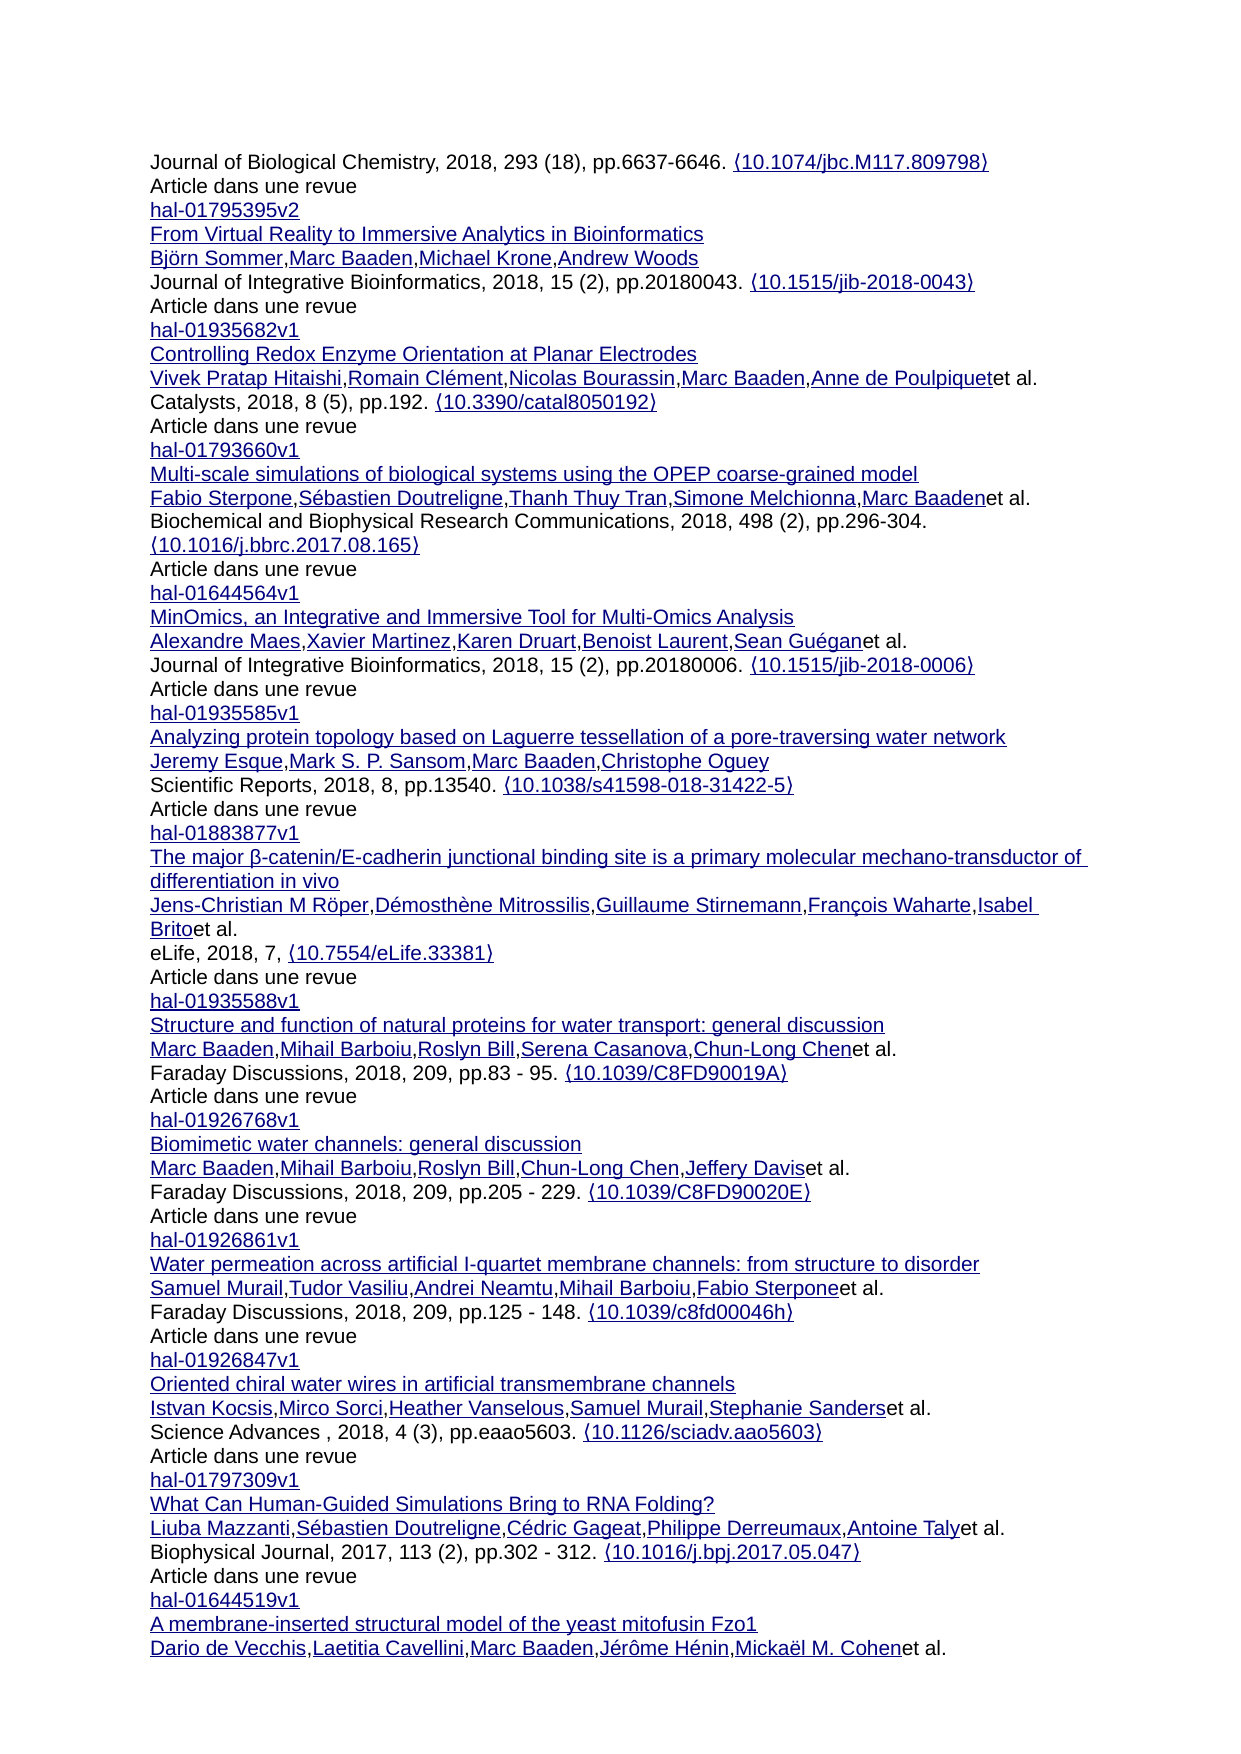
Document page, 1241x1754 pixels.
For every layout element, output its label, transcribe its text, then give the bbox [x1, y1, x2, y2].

table_cell Structure and function of natural proteins for water transport: general discussion Marc Baaden,Mihail Barboiu,Roslyn Bill,Serena Casanova,Chun-Long Chenet al. Faraday Discussions, 2018, 209, pp.83 - 95. ⟨10.1039/C8FD90019A⟩ Article dans une revue hal-01926768v1 [150, 1013, 1090, 1132]
table_cell Multi-scale simulations of biological systems using the OPEP coarse-grained model Fabio Sterpone,Sébastien Doutreligne,Thanh Thuy Tran,Simone Melchionna,Marc Baadenet al. Biochemical and Biophysical Research Communications, 2018, 498 (2), pp.296-304. ⟨10.1016/j.bbrc.2017.08.165⟩ Article dans une revue hal-01644564v1 [150, 461, 1090, 605]
table_cell Oriented chiral water wires in artificial transmembrane channels Istvan Kocsis,Mirco Sorci,Heather Vanselous,Samuel Murail,Stephanie Sanderset al. Science Advances , 2018, 4 (3), pp.eaao5603. ⟨10.1126/sciadv.aao5603⟩ Article dans une revue hal-01797309v1 [150, 1372, 1090, 1492]
table_cell MinOmics, an Integrative and Immersive Tool for Multi-Omics Analysis Alexandre Maes,Xavier Martinez,Karen Druart,Benoist Laurent,Sean Guéganet al. Journal of Integrative Bioinformatics, 2018, 15 (2), pp.20180006. ⟨10.1515/jib-2018-0006⟩ Article dans une revue hal-01935585v1 [150, 605, 1090, 725]
table_cell Journal of Biological Chemistry, 2018, 293 (18), pp.6637-6646. ⟨10.1074/jbc.M117.809798⟩ Article dans une revue hal-01795395v2 [150, 150, 1090, 222]
table_cell Biomimetic water channels: general discussion Marc Baaden,Mihail Barboiu,Roslyn Bill,Chun-Long Chen,Jeffery Daviset al. Faraday Discussions, 2018, 209, pp.205 - 229. ⟨10.1039/C8FD90020E⟩ Article dans une revue hal-01926861v1 [150, 1132, 1090, 1252]
table_cell Water permeation across artificial I-quartet membrane channels: from structure to disorder Samuel Murail,Tudor Vasiliu,Andrei Neamtu,Mihail Barboiu,Fabio Sterponeet al. Faraday Discussions, 2018, 209, pp.125 - 148. ⟨10.1039/c8fd00046h⟩ Article dans une revue hal-01926847v1 [150, 1252, 1090, 1372]
table_cell What Can Human-Guided Simulations Bring to RNA Folding? Liuba Mazzanti,Sébastien Doutreligne,Cédric Gageat,Philippe Derreumaux,Antoine Talyet al. Biophysical Journal, 2017, 113 (2), pp.302 - 312. ⟨10.1016/j.bpj.2017.05.047⟩ Article dans une revue hal-01644519v1 [150, 1492, 1090, 1611]
table_cell A membrane-inserted structural model of the yeast mitofusin Fzo1 Dario de Vecchis,Laetitia Cavellini,Marc Baaden,Jérôme Hénin,Mickaël M. Cohenet al. [150, 1611, 1090, 1659]
table_cell Controlling Redox Enzyme Orientation at Planar Electrodes Vivek Pratap Hitaishi,Romain Clément,Nicolas Bourassin,Marc Baaden,Anne de Poulpiquetet al. Catalysts, 2018, 8 (5), pp.192. ⟨10.3390/catal8050192⟩ Article dans une revue hal-01793660v1 [150, 342, 1090, 461]
table_cell Analyzing protein topology based on Laguerre tessellation of a pore-traversing water network Jeremy Esque,Mark S. P. Sansom,Marc Baaden,Christophe Oguey Scientific Reports, 2018, 8, pp.13540. ⟨10.1038/s41598-018-31422-5⟩ Article dans une revue hal-01883877v1 [150, 725, 1090, 845]
table_cell The major β-catenin/E-cadherin junctional binding site is a primary molecular mechano-transductor of differentiation in vivo Jens-Christian M Röper,Démosthène Mitrossilis,Guillaume Stirnemann,François Waharte,Isabel Britoet al. eLife, 2018, 7, ⟨10.7554/eLife.33381⟩ Article dans une revue hal-01935588v1 [150, 845, 1090, 1012]
table_cell From Virtual Reality to Immersive Analytics in Bioinformatics Björn Sommer,Marc Baaden,Michael Krone,Andrew Woods Journal of Integrative Bioinformatics, 2018, 15 (2), pp.20180043. ⟨10.1515/jib-2018-0043⟩ Article dans une revue hal-01935682v1 [150, 222, 1090, 342]
